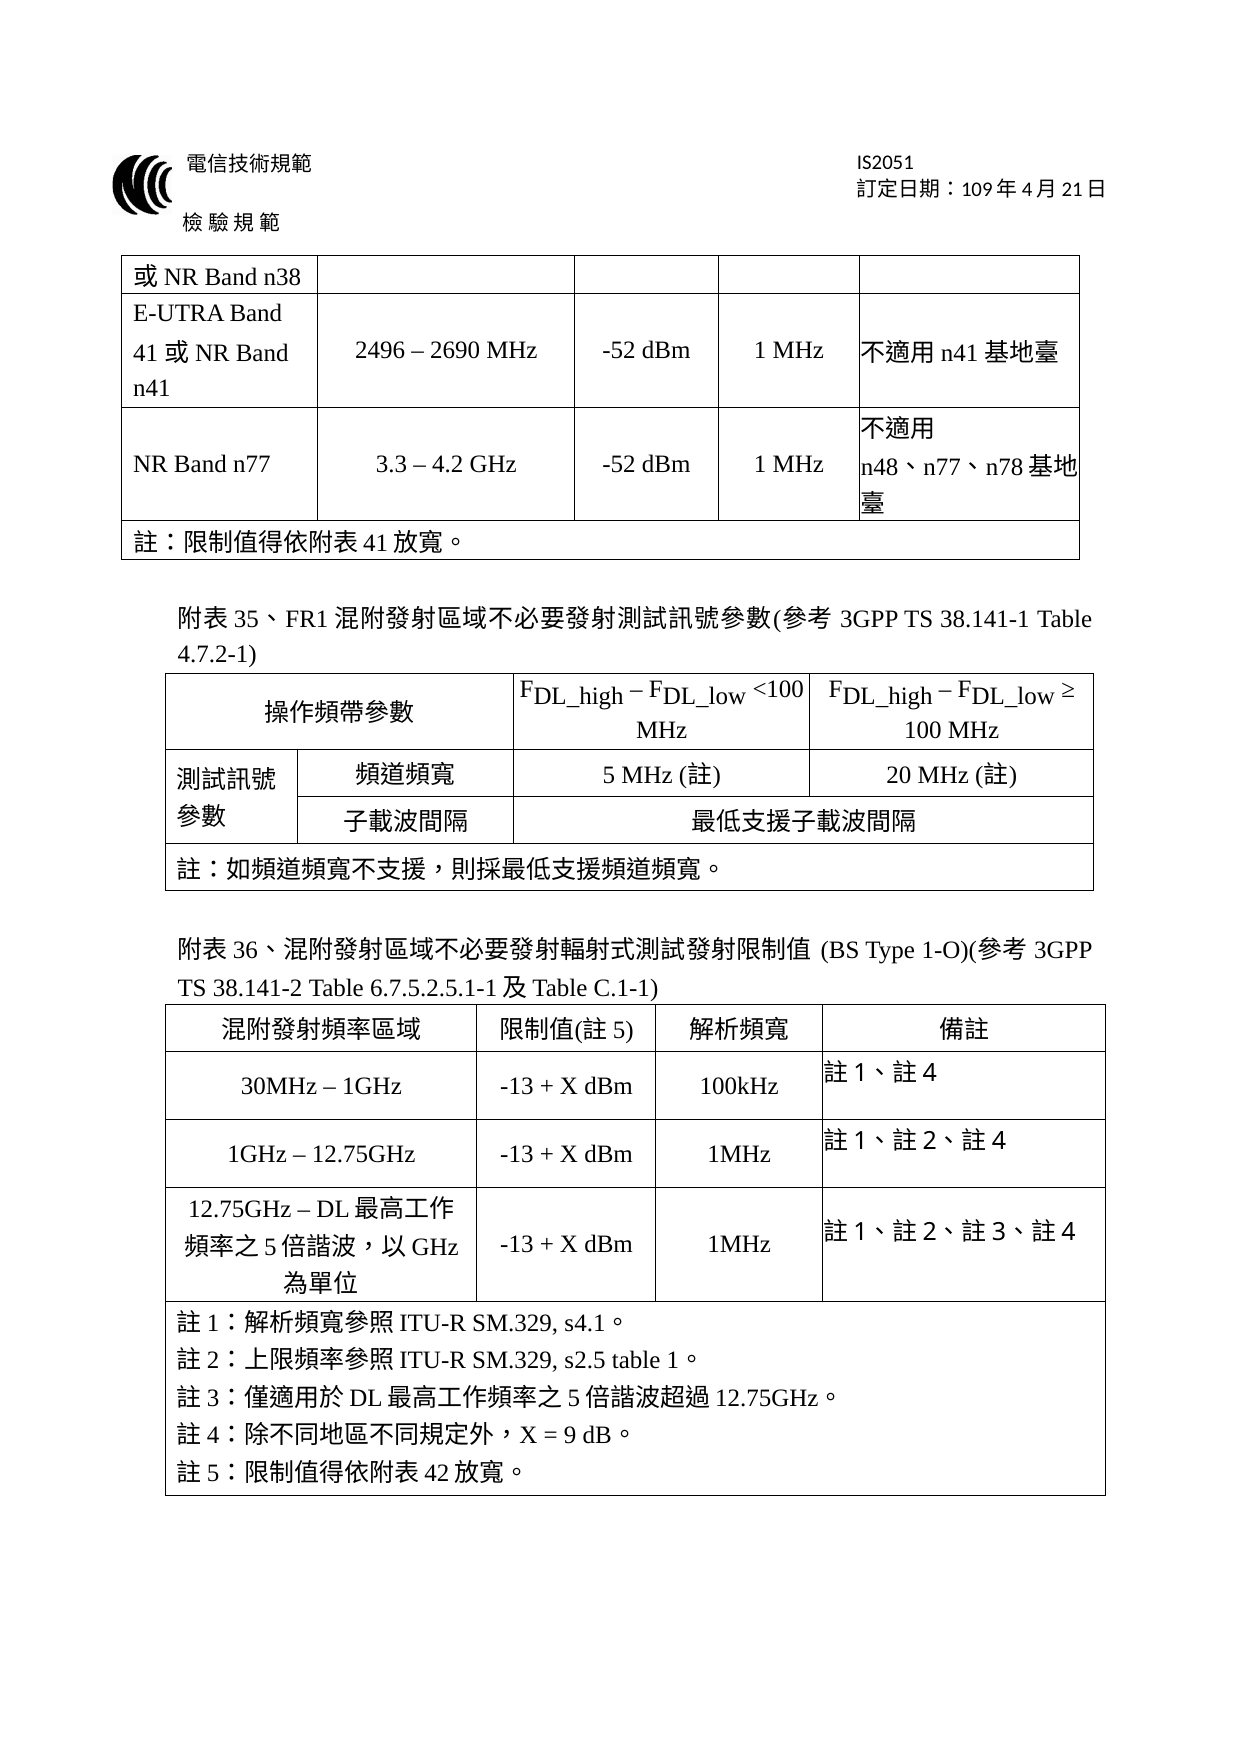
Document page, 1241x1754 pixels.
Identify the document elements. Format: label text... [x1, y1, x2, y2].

text 附表36、混附發射區域不必要發射輻射式測試發射限制值 (BS Type 1-O)(參考 3GPP TS 38.141-2 Table 6.7.5.2.5.1-1及Table C.1-1) [177, 929, 1092, 1004]
table_cell 1 MHz [719, 408, 859, 520]
table_cell 100kHz [656, 1052, 822, 1119]
table_header 限制值(註5) [477, 1005, 655, 1051]
table_cell 註1、註4 [823, 1052, 1105, 1119]
table_cell E-UTRA Band 41 或 NR Band n41 [122, 294, 317, 407]
table_cell 頻道頻寬 [298, 750, 513, 796]
table_cell [575, 256, 718, 293]
table_cell 1MHz [656, 1120, 822, 1187]
table_cell 12.75GHz – DL最高工作頻率之5倍諧波，以GHz為單位 [166, 1188, 476, 1301]
table_cell 不適用 n48、n77、n78基地臺 [860, 408, 1079, 520]
table_cell 註：限制值得依附表41放寬。 [122, 521, 1079, 559]
table_header 解析頻寬 [656, 1005, 822, 1051]
table_header 混附發射頻率區域 [166, 1005, 476, 1051]
table_cell [860, 256, 1079, 293]
table_cell -52 dBm [575, 294, 718, 407]
table_cell [719, 256, 859, 293]
table_cell [318, 256, 574, 293]
table_cell 1GHz – 12.75GHz [166, 1120, 476, 1187]
table_cell NR Band n77 [122, 408, 317, 520]
text 附表35、FR1混附發射區域不必要發射測試訊號參數(參考 3GPP TS 38.141-1 Table 4.7.2-1) [177, 597, 1092, 672]
table_cell 1 MHz [719, 294, 859, 407]
table_cell -13 + X dBm [477, 1052, 655, 1119]
table_cell 最低支援子載波間隔 [514, 797, 1093, 843]
table_cell 測試訊號參數 [166, 750, 297, 843]
table_cell -13 + X dBm [477, 1120, 655, 1187]
table_cell 30MHz – 1GHz [166, 1052, 476, 1119]
table_cell 註：如頻道頻寬不支援，則採最低支援頻道頻寬。 [166, 844, 1093, 890]
table_header 備註 [823, 1005, 1105, 1051]
table_header FDL_high – FDL_low <100 MHz [514, 674, 809, 748]
table_cell 子載波間隔 [298, 797, 513, 843]
table_cell 註1、註2、註3、註4 [823, 1188, 1105, 1301]
table_cell 註1、註2、註4 [823, 1120, 1105, 1187]
table_cell 不適用n41 基地臺 [860, 294, 1079, 407]
table_header 操作頻帶參數 [166, 674, 513, 748]
table_cell 1MHz [656, 1188, 822, 1301]
table_cell 註1：解析頻寬參照ITU-R SM.329, s4.1。 註2：上限頻率參照ITU-R SM.329, s2.5 table 1。 註3：僅適用於DL最高工作頻率之5倍諧波超過12.75GHz。 註4：除不同地區不同規定外，X = 9 dB。 註5：限制值得依附表42放寬。 [166, 1302, 1105, 1495]
table_cell -13 + X dBm [477, 1188, 655, 1301]
table_cell 或 NR Band n38 [122, 256, 317, 293]
table_cell 2496 – 2690 MHz [318, 294, 574, 407]
table_cell 5 MHz (註) [514, 750, 809, 796]
table_cell 3.3 – 4.2 GHz [318, 408, 574, 520]
table_cell 20 MHz (註) [810, 750, 1093, 796]
table_header FDL_high – FDL_low ≥ 100 MHz [810, 674, 1093, 748]
table_cell -52 dBm [575, 408, 718, 520]
